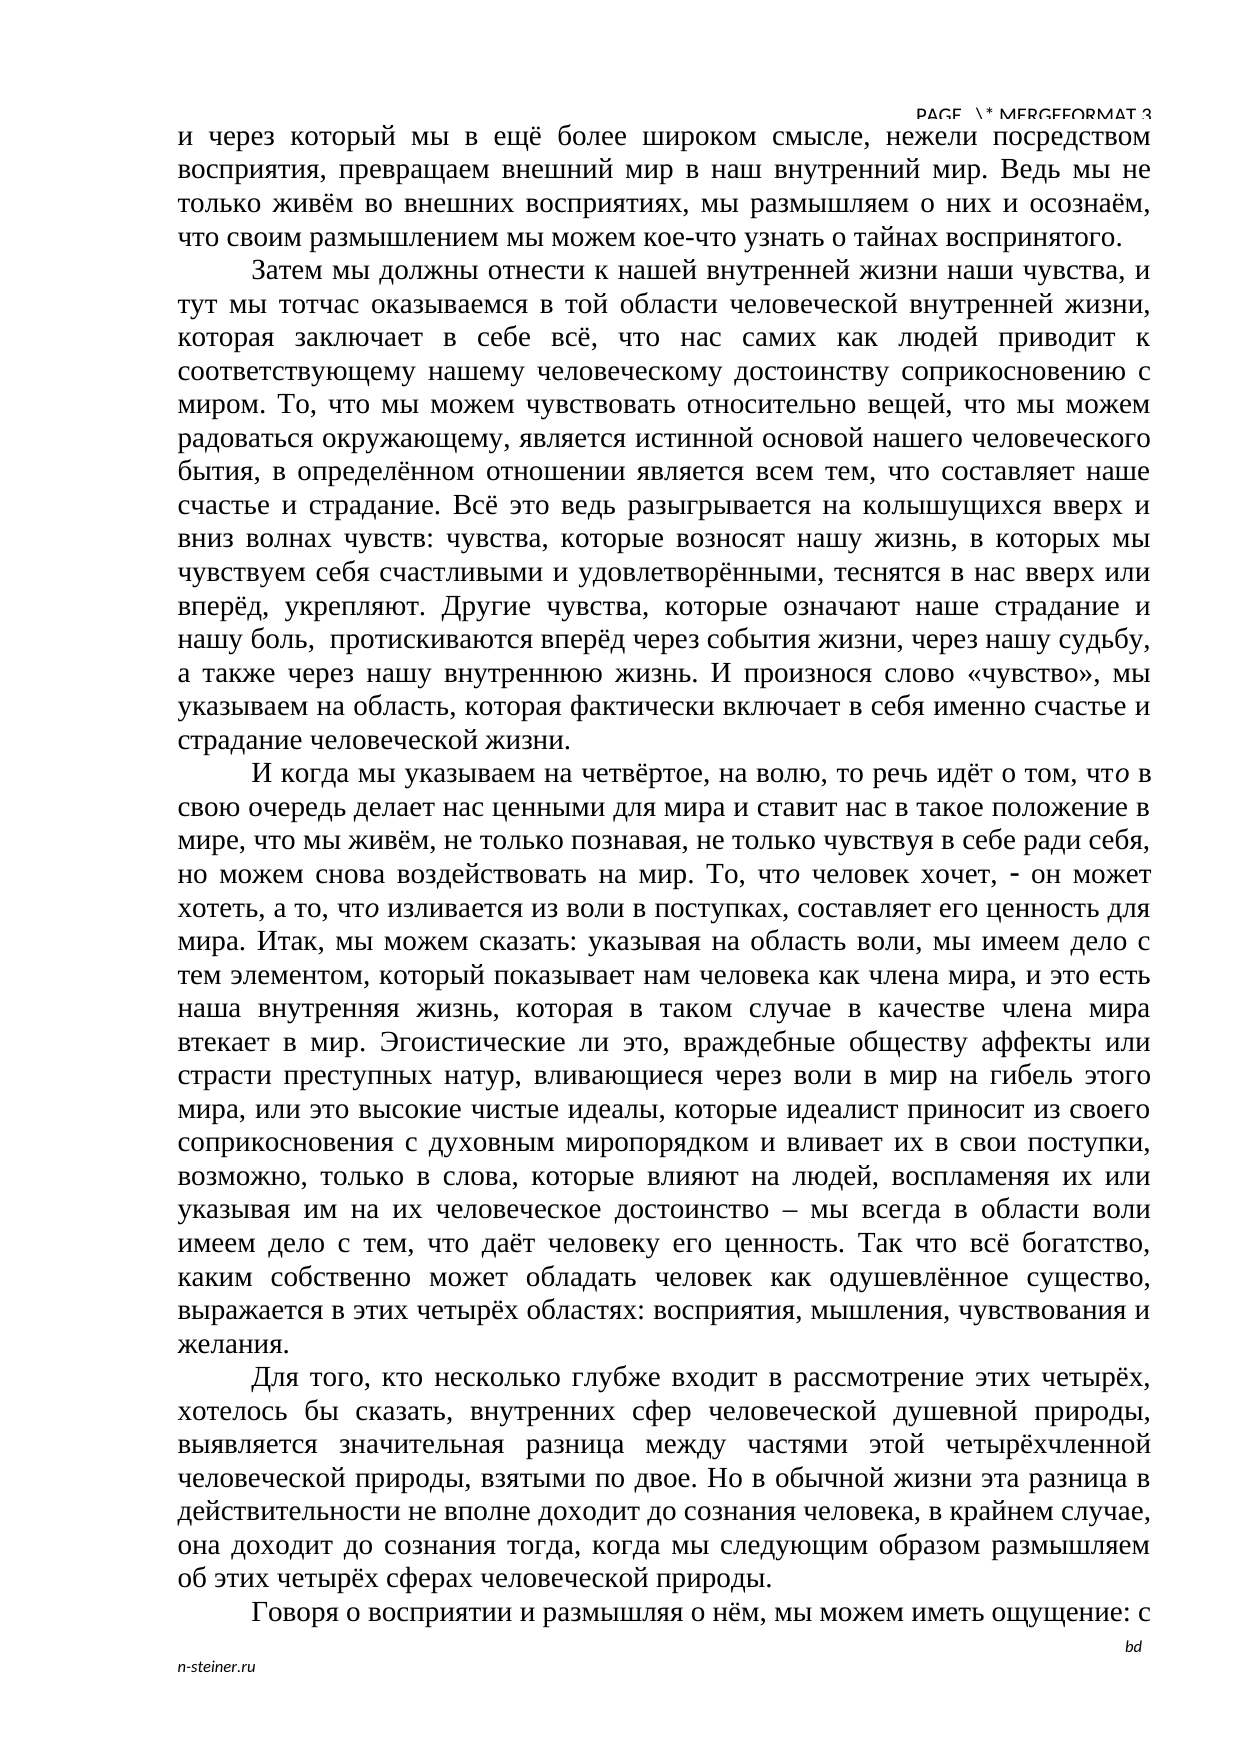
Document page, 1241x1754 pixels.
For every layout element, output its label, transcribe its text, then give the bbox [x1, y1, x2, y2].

text Затем мы должны отнести к нашей внутренней жизни наши чувства, и тут мы тотчас оказываемся в той области человеческой внутренней жизни, которая заключает в себе всё, что нас самих как людей приводит к соответствующему нашему человеческому достоинству соприкосновению с миром. То, что мы можем чувствовать относительно вещей, что мы можем радоваться окружающему, является истинной основой нашего человеческого бытия, в определённом отношении является всем тем, что составляет наше счастье и страдание. Всё это ведь разыгрывается на колышущихся вверх и вниз волнах чувств: чувства, которые возносят нашу жизнь, в которых мы чувствуем себя счастливыми и удовлетворёнными, теснятся в нас вверх или вперёд, укрепляют. Другие чувства, которые означают наше страдание и нашу боль, протискиваются вперёд через события жизни, через нашу судьбу, а также через нашу внутреннюю жизнь. И произнося слово «чувство», мы указываем на область, которая фактически включает в себя именно счастье и страдание человеческой жизни. [177, 252, 1152, 755]
text Говоря о восприятии и размышляя о нём, мы можем иметь ощущение: с [177, 1594, 1152, 1628]
text И когда мы указываем на четвёртое, на волю, то речь идёт о том, что в свою очередь делает нас ценными для мира и ставит нас в такое положение в мире, что мы живём, не только познавая, не только чувствуя в себе ради себя, но можем снова воздействовать на мир. То, что человек хочет,  он может хотеть, а то, что изливается из воли в поступках, составляет его ценность для мира. Итак, мы можем сказать: указывая на область воли, мы имеем дело с тем элементом, который показывает нам человека как члена мира, и это есть наша внутренняя жизнь, которая в таком случае в качестве члена мира втекает в мир. Эгоистические ли это, враждебные обществу аффекты или страсти преступных натур, вливающиеся через воли в мир на гибель этого мира, или это высокие чистые идеалы, которые идеалист приносит из своего соприкосновения с духовным миропорядком и вливает их в свои поступки, возможно, только в слова, которые влияют на людей, воспламеняя их или указывая им на их человеческое достоинство – мы всегда в области воли имеем дело с тем, что даёт человеку его ценность. Так что всё богатство, каким собственно может обладать человек как одушевлённое существо, выражается в этих четырёх областях: восприятия, мышления, чувствования и желания. [177, 755, 1152, 1359]
text Для того, кто несколько глубже входит в рассмотрение этих четырёх, хотелось бы сказать, внутренних сфер человеческой душевной природы, выявляется значительная разница между частями этой четырёхчленной человеческой природы, взятыми по двое. Но в обычной жизни эта разница в действительности не вполне доходит до сознания человека, в крайнем случае, она доходит до сознания тогда, когда мы следующим образом размышляем об этих четырёх сферах человеческой природы. [177, 1359, 1152, 1594]
text и через который мы в ещё более широком смысле, нежели посредством восприятия, превращаем внешний мир в наш внутренний мир. Ведь мы не только живём во внешних восприятиях, мы размышляем о них и осознаём, что своим размышлением мы можем кое-что узнать о тайнах воспринятого. [177, 118, 1152, 252]
